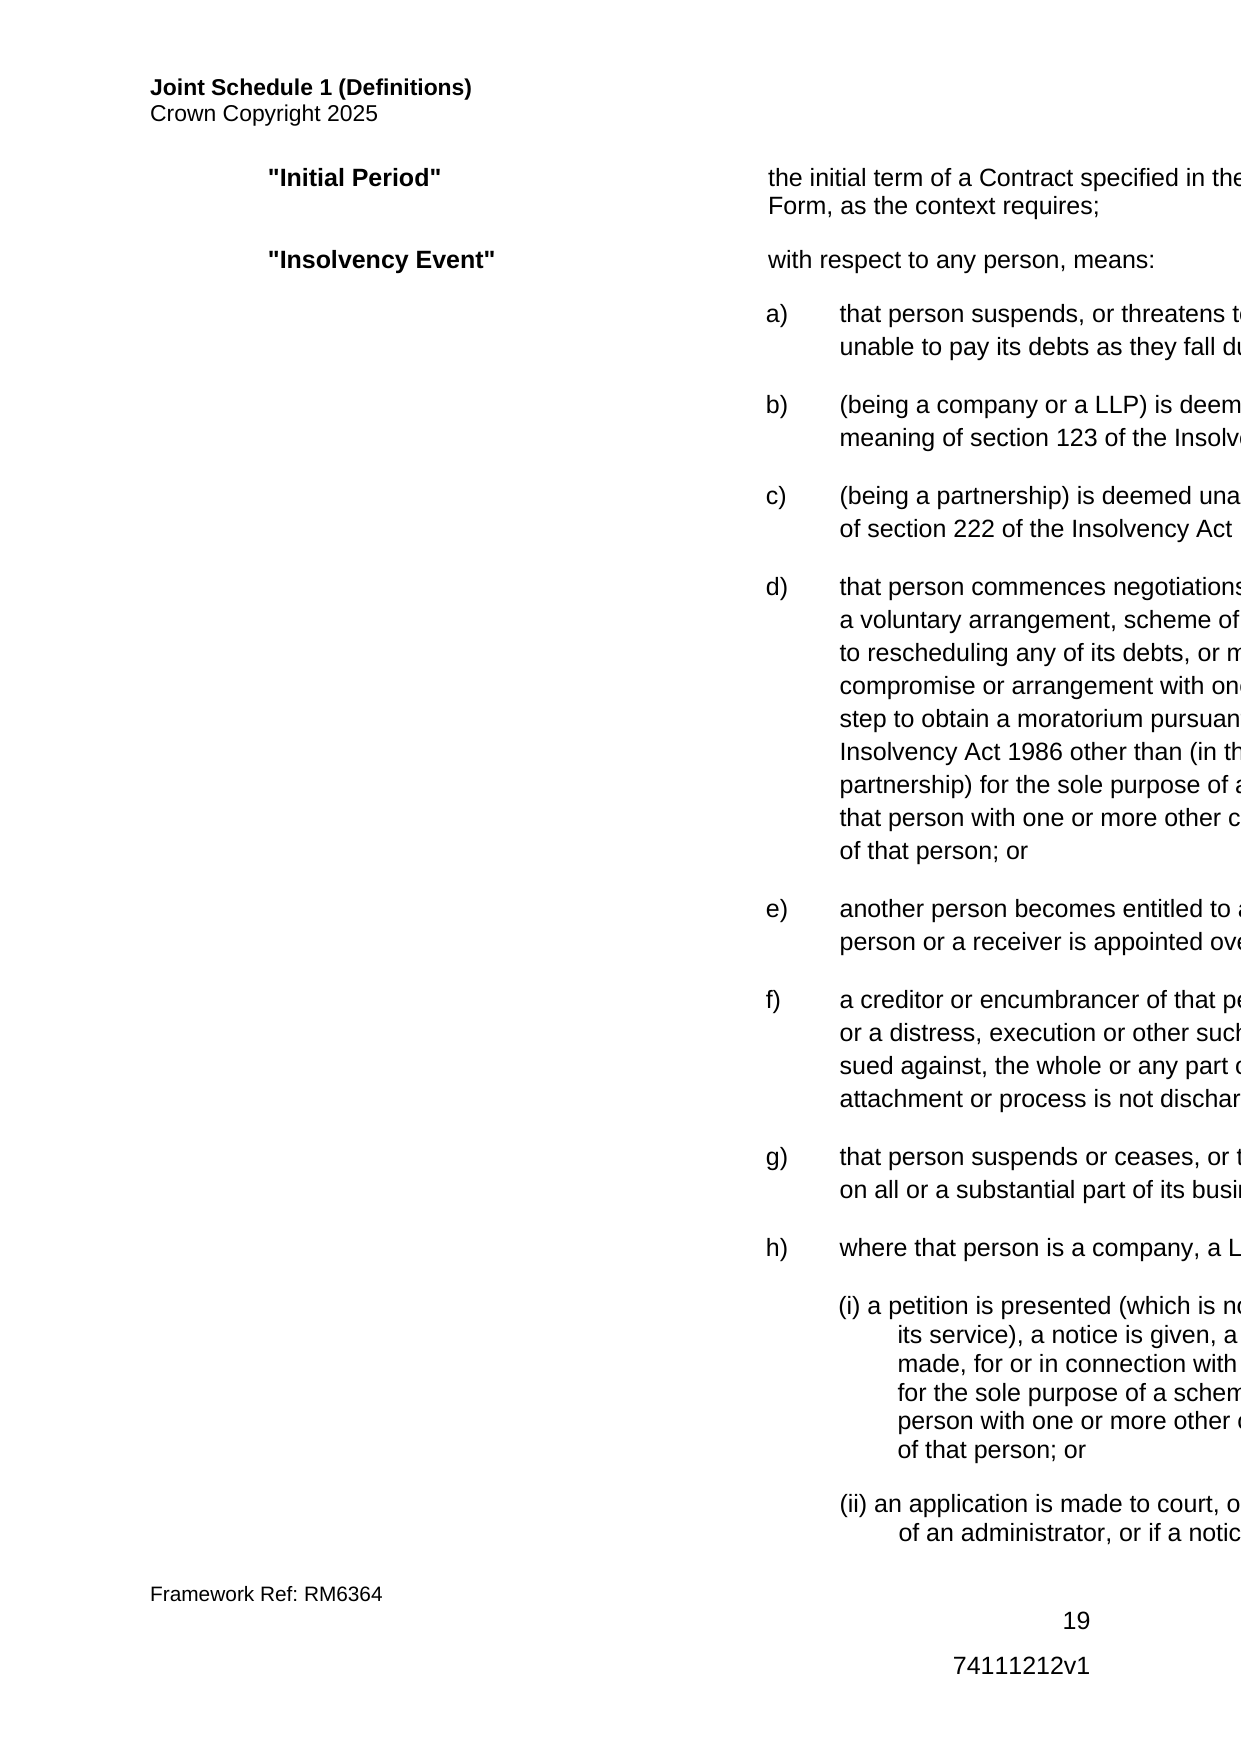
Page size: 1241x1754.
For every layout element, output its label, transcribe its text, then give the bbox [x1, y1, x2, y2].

table_cell "Initial Period" [256, 150, 739, 232]
table_cell with respect to any person, means: that person suspends, or threatens to suspend, payment of its debts, or is unable to pay its debts as they fall due or admits inability to pay its debts; or (being a company or a LLP) is deemed unable to pay its debts within the meaning of section 123 of the Insolvency Act 1986; or (being a partnership) is deemed unable to pay its debts within the meaning of section 222 of the Insolvency Act 1986; or that person commences negotiations with one or more of its creditors (using a voluntary arrangement, scheme of arrangement or otherwise) with a view to rescheduling any of its debts, or makes a proposal for or enters into any compromise or arrangement with one or more of its creditors or takes any step to obtain a moratorium pursuant to Section 1A and Schedule A1 of the Insolvency Act 1986 other than (in the case of a company, a LLP or a partnership) for the sole purpose of a scheme for a solvent amalgamation of that person with one or more other companies or the solvent reconstruction of that person; or another person becomes entitled to appoint a receiver over the assets of that person or a receiver is appointed over the assets of that person; or a creditor or encumbrancer of that person attaches or takes possession of, or a distress, execution or other such process is levied or enforced on or sued against, the whole or any part of that person’s assets and such attachment or process is not discharged within 14 days; or that person suspends or ceases, or threatens to suspend or cease, carrying on all or a substantial part of its business; or where that person is a company, a LLP or a partnership: (i) a petition is presented (which is not dismissed within fourteen (14) days of its service), a notice is given, a resolution is passed, or an order is made, for or in connection with the winding up of that person other than for the sole purpose of a scheme for a solvent amalgamation of that person with one or more other companies or the solvent reconstruction of that person; or (ii) an application is made to court, or an order is made, for the appointment of an administrator, or if a notice of intention to appoint an administrator is filed at Court or given or if an administrator is appointed, over that person; or (being a company or a LLP) the holder of a qualifying floating charge over the assets of that person has become entitled to appoint or has appointed an administrative receiver; or (being a partnership) the holder of an agricultural floating charge over the assets of that person has become entitled to appoint or has appointed an agricultural receiver; or any event occurs, or proceeding is taken, with respect to that person in any jurisdiction to which it is subject that has an effect equivalent or similar to any of the events mentioned above; [739, 233, 1240, 1546]
table_cell "Insolvency Event" [256, 233, 739, 1546]
table_cell the initial term of a Contract specified in the Framework Award Form or the Order Form, as the context requires; [739, 150, 1240, 232]
